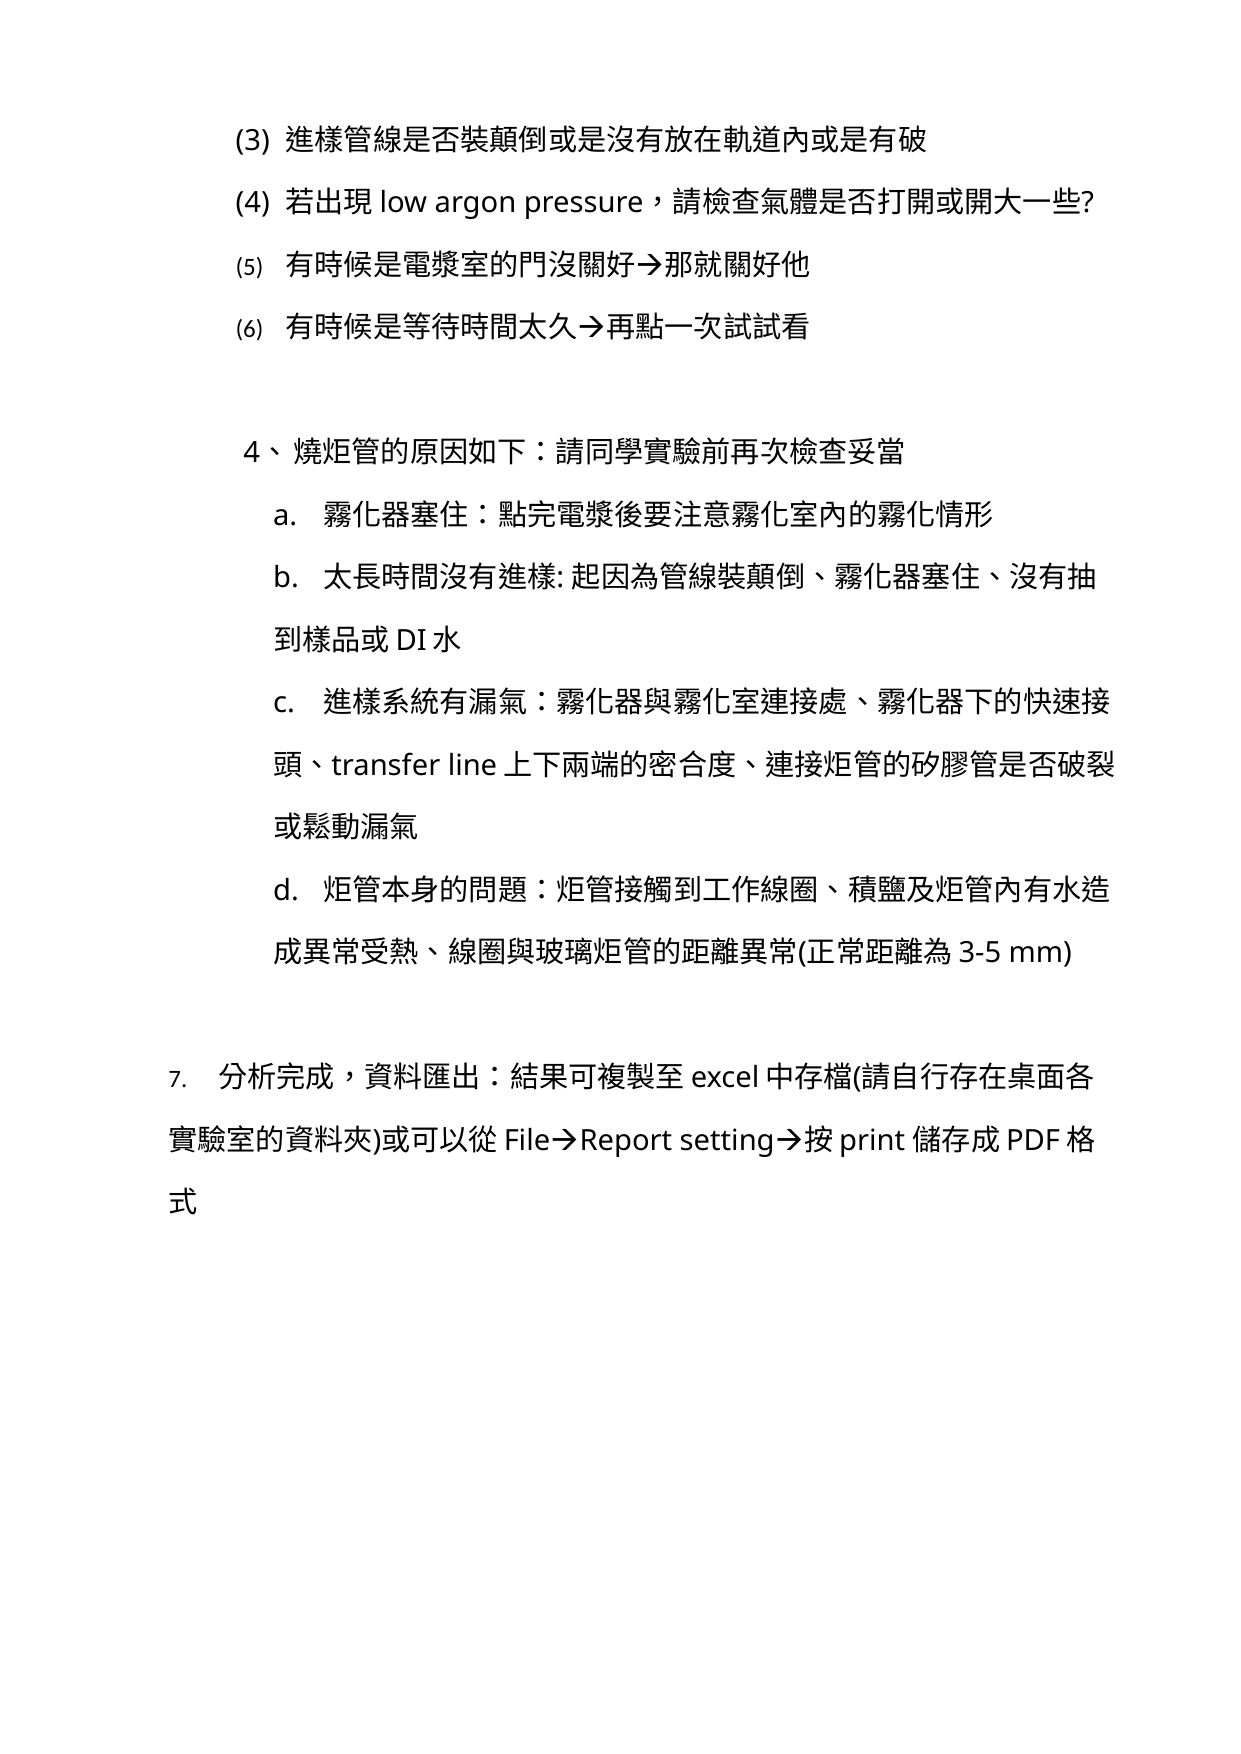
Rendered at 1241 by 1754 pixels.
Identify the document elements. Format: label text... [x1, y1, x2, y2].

list 進樣系統有漏氣：霧化器與霧化室連接處、霧化器下的快速接頭、transfer line上下兩端的密合度、連接炬管的矽膠管是否破裂或鬆動漏氣 [273, 658, 1122, 846]
list 炬管本身的問題：炬管接觸到工作線圈、積鹽及炬管內有水造成異常受熱、線圈與玻璃炬管的距離異常(正常距離為3-5 mm) [273, 846, 1122, 971]
list 若出現 low argon pressure，請檢查氣體是否打開或開大一些? [235, 158, 1122, 221]
list 燒炬管的原因如下：請同學實驗前再次檢查妥當 [243, 408, 1122, 471]
list 有時候是等待時間太久再點一次試試看 [235, 283, 1122, 346]
list 分析完成，資料匯出：結果可複製至excel中存檔(請自行存在桌面各實驗室的資料夾)或可以從FileReport setting按print 儲存成PDF格式 [168, 1033, 1122, 1221]
list 霧化器塞住：點完電漿後要注意霧化室內的霧化情形 [273, 471, 1122, 533]
list 有時候是電漿室的門沒關好那就關好他 [235, 221, 1122, 283]
list 進樣管線是否裝顛倒或是沒有放在軌道內或是有破 [235, 96, 1122, 158]
list 太長時間沒有進樣: 起因為管線裝顛倒、霧化器塞住、沒有抽到樣品或DI水 [273, 533, 1122, 658]
